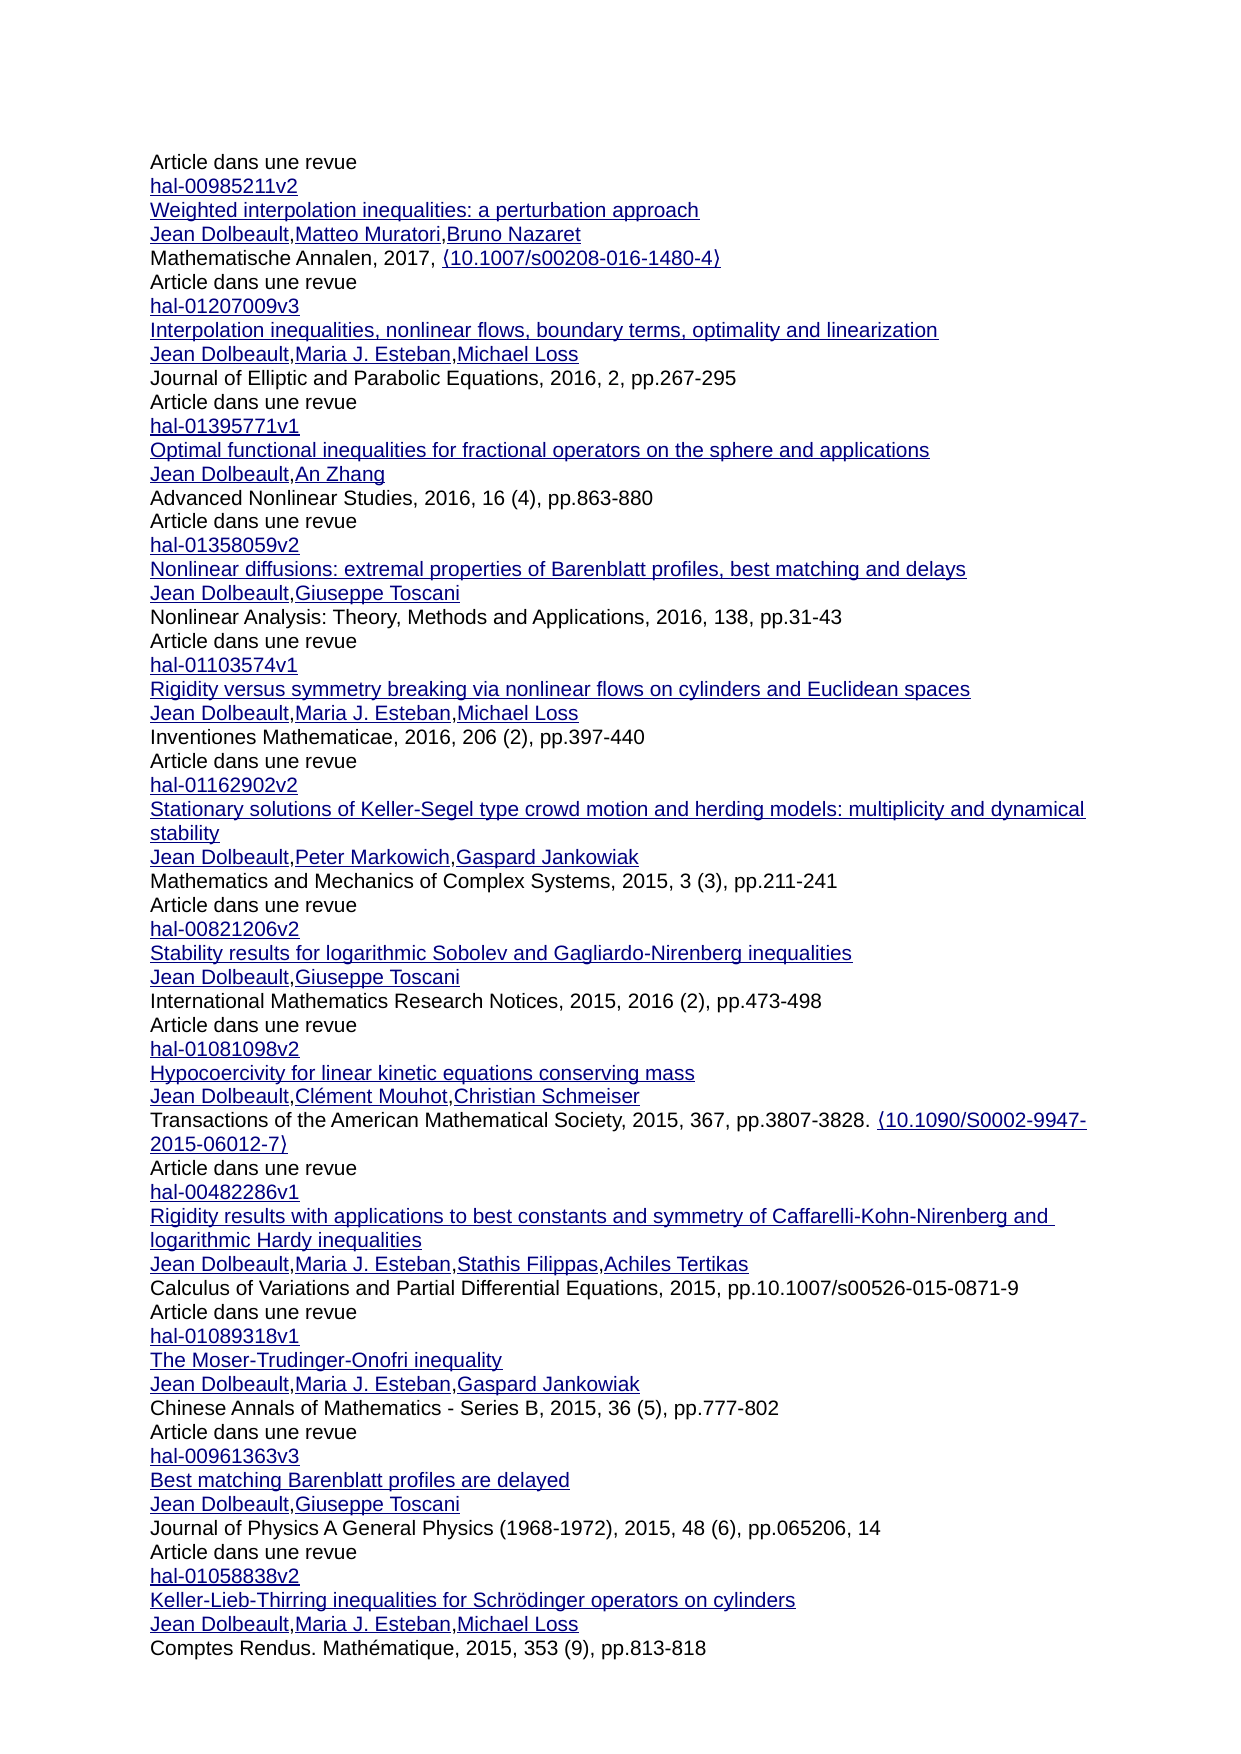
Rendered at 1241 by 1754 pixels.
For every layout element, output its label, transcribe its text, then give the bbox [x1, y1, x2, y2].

table_cell Rigidity results with applications to best constants and symmetry of Caffarelli-Kohn-Nirenberg and logarithmic Hardy inequalities Jean Dolbeault,Maria J. Esteban,Stathis Filippas,Achiles Tertikas Calculus of Variations and Partial Differential Equations, 2015, pp.10.1007/s00526-015-0871-9 Article dans une revue hal-01089318v1 [150, 1204, 1090, 1348]
table_cell Article dans une revue hal-00985211v2 [150, 150, 1090, 198]
table_cell Optimal functional inequalities for fractional operators on the sphere and applications Jean Dolbeault,An Zhang Advanced Nonlinear Studies, 2016, 16 (4), pp.863-880 Article dans une revue hal-01358059v2 [150, 438, 1090, 557]
table_cell Weighted interpolation inequalities: a perturbation approach Jean Dolbeault,Matteo Muratori,Bruno Nazaret Mathematische Annalen, 2017, ⟨10.1007/s00208-016-1480-4⟩ Article dans une revue hal-01207009v3 [150, 198, 1090, 318]
table_cell Best matching Barenblatt profiles are delayed Jean Dolbeault,Giuseppe Toscani Journal of Physics A General Physics (1968-1972), 2015, 48 (6), pp.065206, 14 Article dans une revue hal-01058838v2 [150, 1468, 1090, 1587]
table_cell Rigidity versus symmetry breaking via nonlinear flows on cylinders and Euclidean spaces Jean Dolbeault,Maria J. Esteban,Michael Loss Inventiones Mathematicae, 2016, 206 (2), pp.397-440 Article dans une revue hal-01162902v2 [150, 677, 1090, 797]
table_cell Nonlinear diffusions: extremal properties of Barenblatt profiles, best matching and delays Jean Dolbeault,Giuseppe Toscani Nonlinear Analysis: Theory, Methods and Applications, 2016, 138, pp.31-43 Article dans une revue hal-01103574v1 [150, 557, 1090, 677]
table_cell Hypocoercivity for linear kinetic equations conserving mass Jean Dolbeault,Clément Mouhot,Christian Schmeiser Transactions of the American Mathematical Society, 2015, 367, pp.3807-3828. ⟨10.1090/S0002-9947-2015-06012-7⟩ Article dans une revue hal-00482286v1 [150, 1060, 1090, 1204]
table_cell Interpolation inequalities, nonlinear flows, boundary terms, optimality and linearization Jean Dolbeault,Maria J. Esteban,Michael Loss Journal of Elliptic and Parabolic Equations, 2016, 2, pp.267-295 Article dans une revue hal-01395771v1 [150, 318, 1090, 437]
table_cell Keller-Lieb-Thirring inequalities for Schrödinger operators on cylinders Jean Dolbeault,Maria J. Esteban,Michael Loss Comptes Rendus. Mathématique, 2015, 353 (9), pp.813-818 [150, 1588, 1090, 1659]
table_cell The Moser-Trudinger-Onofri inequality Jean Dolbeault,Maria J. Esteban,Gaspard Jankowiak Chinese Annals of Mathematics - Series B, 2015, 36 (5), pp.777-802 Article dans une revue hal-00961363v3 [150, 1348, 1090, 1468]
table_cell Stability results for logarithmic Sobolev and Gagliardo-Nirenberg inequalities Jean Dolbeault,Giuseppe Toscani International Mathematics Research Notices, 2015, 2016 (2), pp.473-498 Article dans une revue hal-01081098v2 [150, 941, 1090, 1060]
table_cell Stationary solutions of Keller-Segel type crowd motion and herding models: multiplicity and dynamical stability Jean Dolbeault,Peter Markowich,Gaspard Jankowiak Mathematics and Mechanics of Complex Systems, 2015, 3 (3), pp.211-241 Article dans une revue hal-00821206v2 [150, 797, 1090, 941]
